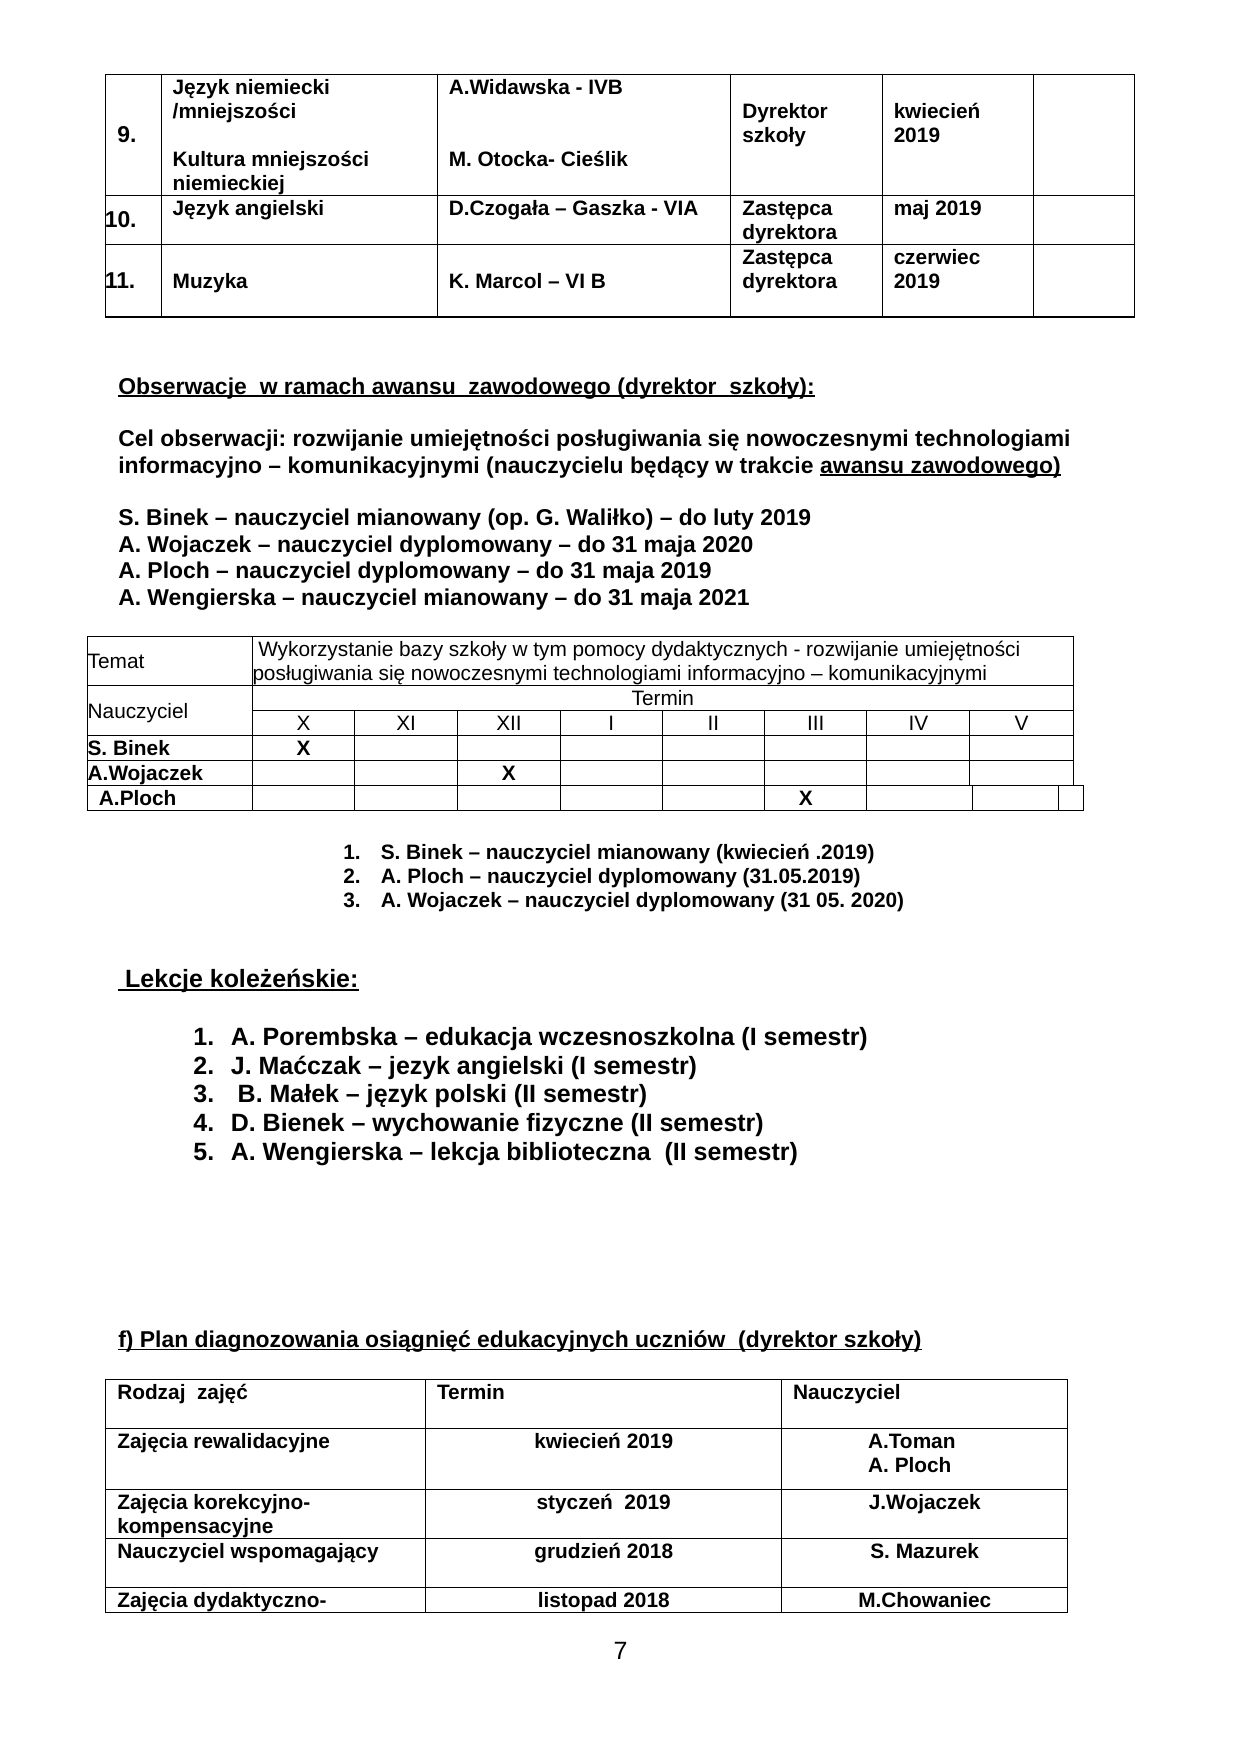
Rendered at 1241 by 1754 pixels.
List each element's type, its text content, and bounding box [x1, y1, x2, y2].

text Lekcje koleżeńskie: [118, 964, 1122, 993]
table_cell Zastępca dyrektora [731, 245, 882, 316]
text f) Plan diagnozowania osiągnięć edukacyjnych uczniów (dyrektor szkoły) [118, 1326, 1122, 1353]
text Obserwacje w ramach awansu zawodowego (dyrektor szkoły): [118, 373, 1122, 399]
list D. Bienek – wychowanie fizyczne (II semestr) [193, 1108, 1122, 1137]
table_cell Termin [253, 686, 1073, 710]
table_cell Muzyka [162, 245, 437, 316]
table_cell [1034, 245, 1134, 316]
table_cell listopad 2018 [426, 1588, 781, 1612]
list A. Wojaczek – nauczyciel dyplomowany (31 05. 2020) [343, 888, 1122, 912]
list A. Ploch – nauczyciel dyplomowany (31.05.2019) [343, 864, 1122, 888]
table_cell XII [458, 711, 560, 735]
table_cell [765, 736, 866, 760]
table_header Rodzaj zajęć [106, 1380, 425, 1428]
table_cell [1034, 75, 1134, 194]
table_cell A.Ploch [88, 786, 252, 810]
table_cell 10. [106, 196, 161, 243]
table_cell [1059, 786, 1083, 810]
table_cell [867, 736, 969, 760]
table_cell kwiecień 2019 [883, 75, 1033, 194]
table_cell 11. [106, 245, 161, 316]
table_cell [253, 761, 354, 785]
table_cell III [765, 711, 866, 735]
table_cell [867, 786, 972, 810]
table_cell [253, 786, 354, 810]
list J. Maćczak – jezyk angielski (I semestr) [193, 1051, 1122, 1079]
table_cell X [253, 711, 354, 735]
text A. Wojaczek – nauczyciel dyplomowany – do 31 maja 2020 [118, 531, 1122, 557]
table_cell [1034, 196, 1134, 243]
table_cell I [561, 711, 662, 735]
table_cell Zajęcia korekcyjno-kompensacyjne [106, 1490, 425, 1538]
table_header Termin [426, 1380, 781, 1428]
table_cell kwiecień 2019 [426, 1429, 781, 1489]
table_header Temat [88, 637, 252, 685]
table_cell J.Wojaczek [782, 1490, 1067, 1538]
table_cell styczeń 2019 [426, 1490, 781, 1538]
table_cell Dyrektor szkoły [731, 75, 882, 194]
table_cell [561, 786, 662, 810]
table_cell [970, 761, 1073, 785]
table_cell [765, 761, 866, 785]
table_cell [867, 761, 969, 785]
table_cell X [253, 736, 354, 760]
table_cell Zastępca dyrektora [731, 196, 882, 243]
table_cell [663, 736, 764, 760]
table_cell [970, 736, 1073, 760]
table_cell D.Czogała – Gaszka - VIA [438, 196, 730, 243]
table_cell [1074, 735, 1083, 760]
table_cell S. Mazurek [782, 1539, 1067, 1587]
table_cell [458, 786, 560, 810]
table_cell [561, 736, 662, 760]
table_cell Zajęcia rewalidacyjne [106, 1429, 425, 1489]
table_cell Język angielski [162, 196, 437, 243]
table_cell A.Widawska - IVB M. Otocka- Cieślik [438, 75, 730, 194]
table_cell czerwiec 2019 [883, 245, 1033, 316]
table_cell [561, 761, 662, 785]
text Cel obserwacji: rozwijanie umiejętności posługiwania się nowoczesnymi technologiami informacyjno – komunikacyjnymi (nauczycielu będący w trakcie awansu zawodowego) [118, 425, 1122, 478]
table_cell Nauczyciel [88, 686, 252, 735]
table_cell [458, 736, 560, 760]
table_cell M.Chowaniec [782, 1588, 1067, 1612]
table_header [1074, 636, 1083, 685]
table_cell [355, 786, 457, 810]
table_header Wykorzystanie bazy szkoły w tym pomocy dydaktycznych - rozwijanie umiejętności posługiwania się nowoczesnymi technologiami informacyjno – komunikacyjnymi [253, 637, 1073, 685]
table_cell Nauczyciel wspomagający [106, 1539, 425, 1587]
table_cell X [458, 761, 560, 785]
table_cell V [970, 711, 1073, 735]
table_cell X [765, 786, 866, 810]
table_cell Zajęcia dydaktyczno- [106, 1588, 425, 1612]
text A. Ploch – nauczyciel dyplomowany – do 31 maja 2019 [118, 557, 1122, 583]
table_cell [1074, 685, 1083, 710]
table_cell II [663, 711, 764, 735]
table_cell [663, 786, 764, 810]
list B. Małek – język polski (II semestr) [193, 1079, 1122, 1108]
table_cell A.Wojaczek [88, 761, 252, 785]
table_cell Język niemiecki /mniejszości Kultura mniejszości niemieckiej [162, 75, 437, 194]
table_cell [973, 786, 1058, 810]
table_cell [663, 761, 764, 785]
text A. Wengierska – nauczyciel mianowany – do 31 maja 2021 [118, 583, 1122, 610]
table_cell grudzień 2018 [426, 1539, 781, 1587]
table_cell [1074, 710, 1083, 735]
table_cell [355, 761, 457, 785]
table_cell [355, 736, 457, 760]
table_cell [1074, 760, 1083, 785]
table_cell A.Toman A. Ploch [782, 1429, 1067, 1489]
table_cell XI [355, 711, 457, 735]
table_cell K. Marcol – VI B [438, 245, 730, 316]
list A. Porembska – edukacja wczesnoszkolna (I semestr) [193, 1022, 1122, 1051]
table_cell 9. [106, 75, 161, 194]
table_cell maj 2019 [883, 196, 1033, 243]
list A. Wengierska – lekcja biblioteczna (II semestr) [193, 1137, 1122, 1166]
table_header Nauczyciel [782, 1380, 1067, 1428]
table_cell S. Binek [88, 736, 252, 760]
list S. Binek – nauczyciel mianowany (kwiecień .2019) [343, 840, 1122, 864]
table_cell IV [867, 711, 969, 735]
text S. Binek – nauczyciel mianowany (op. G. Waliłko) – do luty 2019 [118, 504, 1122, 531]
